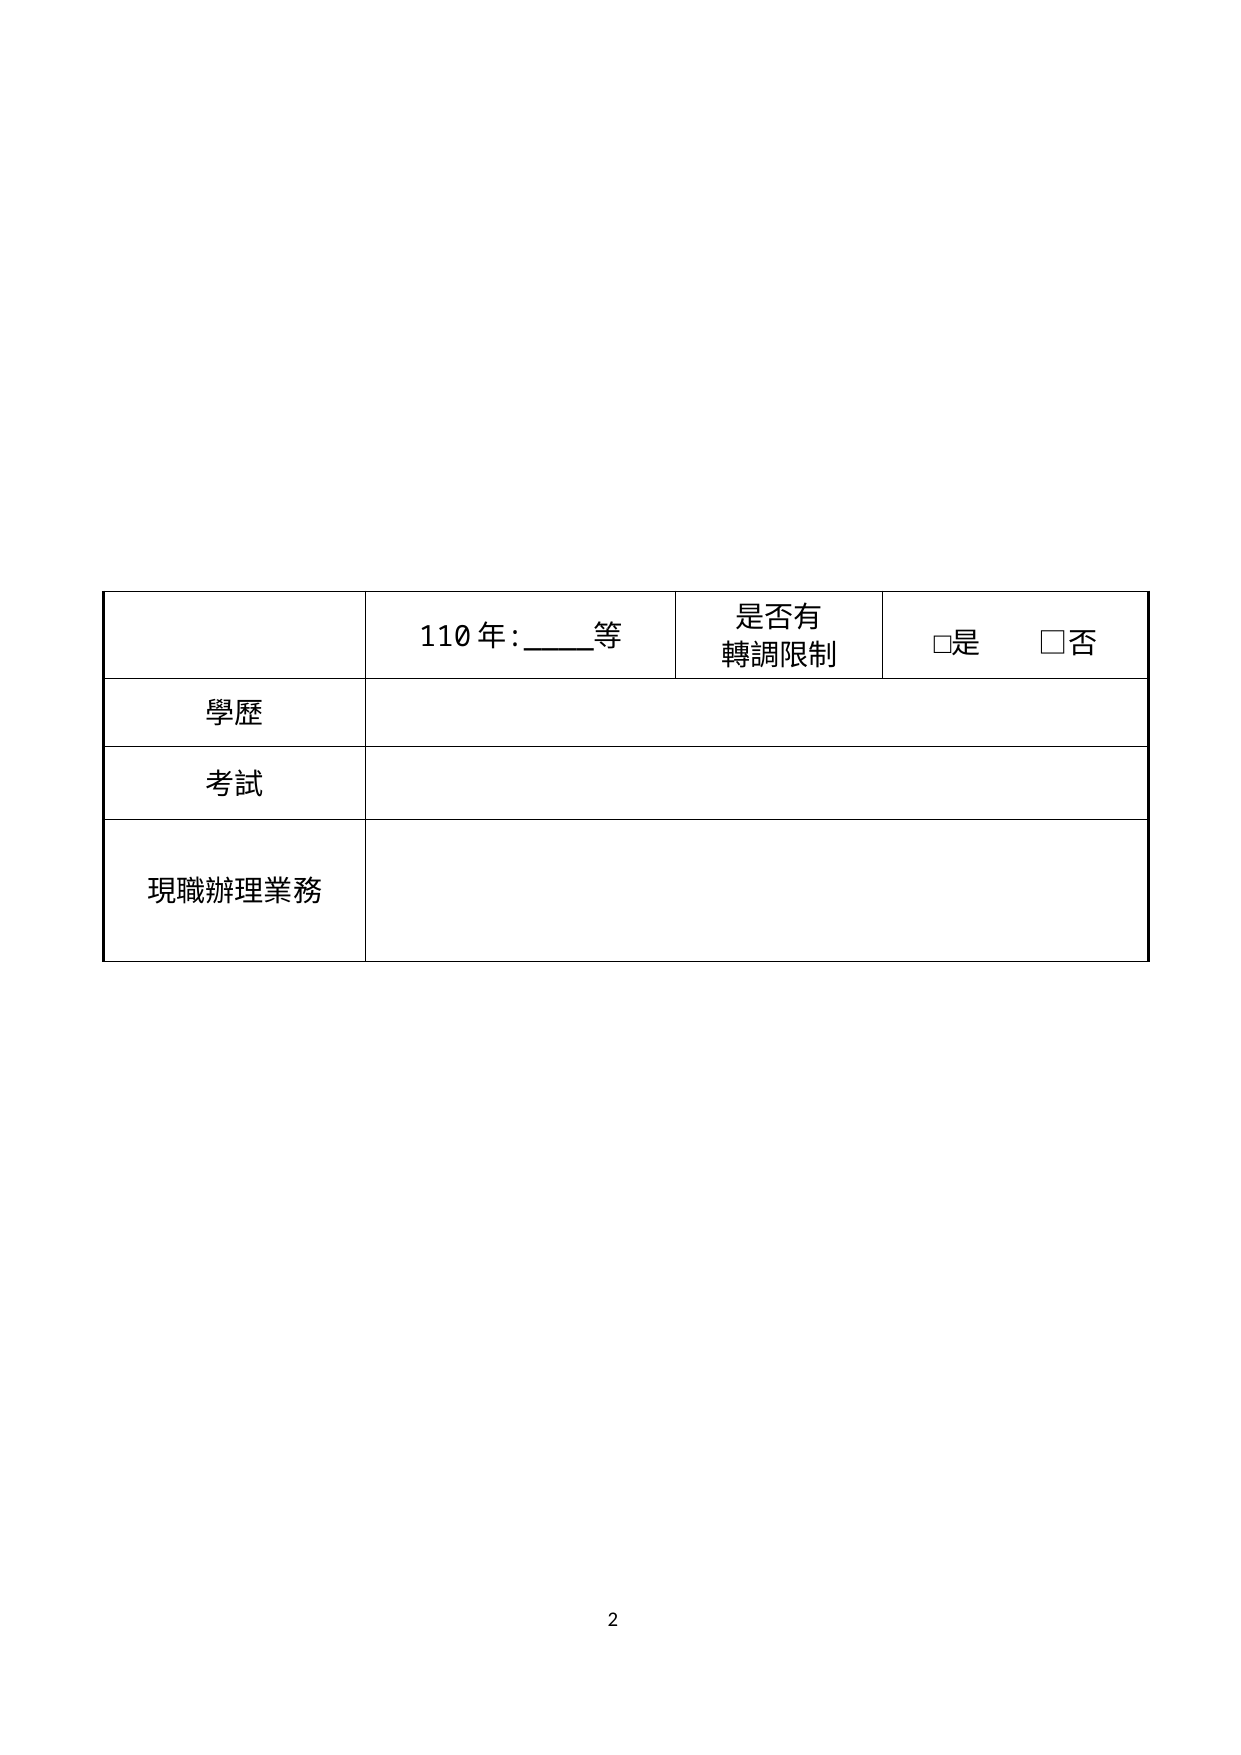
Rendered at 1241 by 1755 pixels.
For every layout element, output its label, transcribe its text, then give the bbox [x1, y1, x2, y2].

table_cell 考試 [105, 747, 365, 819]
table_cell 110年:____等 [366, 592, 675, 678]
table_cell [366, 679, 1147, 746]
table_cell 學歷 [105, 679, 365, 746]
table_cell 是否有 轉調限制 [676, 592, 882, 678]
table_cell □是 □否 [883, 592, 1147, 678]
table_cell [366, 747, 1147, 819]
table_cell [366, 820, 1147, 961]
table_cell [105, 592, 365, 678]
table_cell 現職辦理業務 [105, 820, 365, 961]
